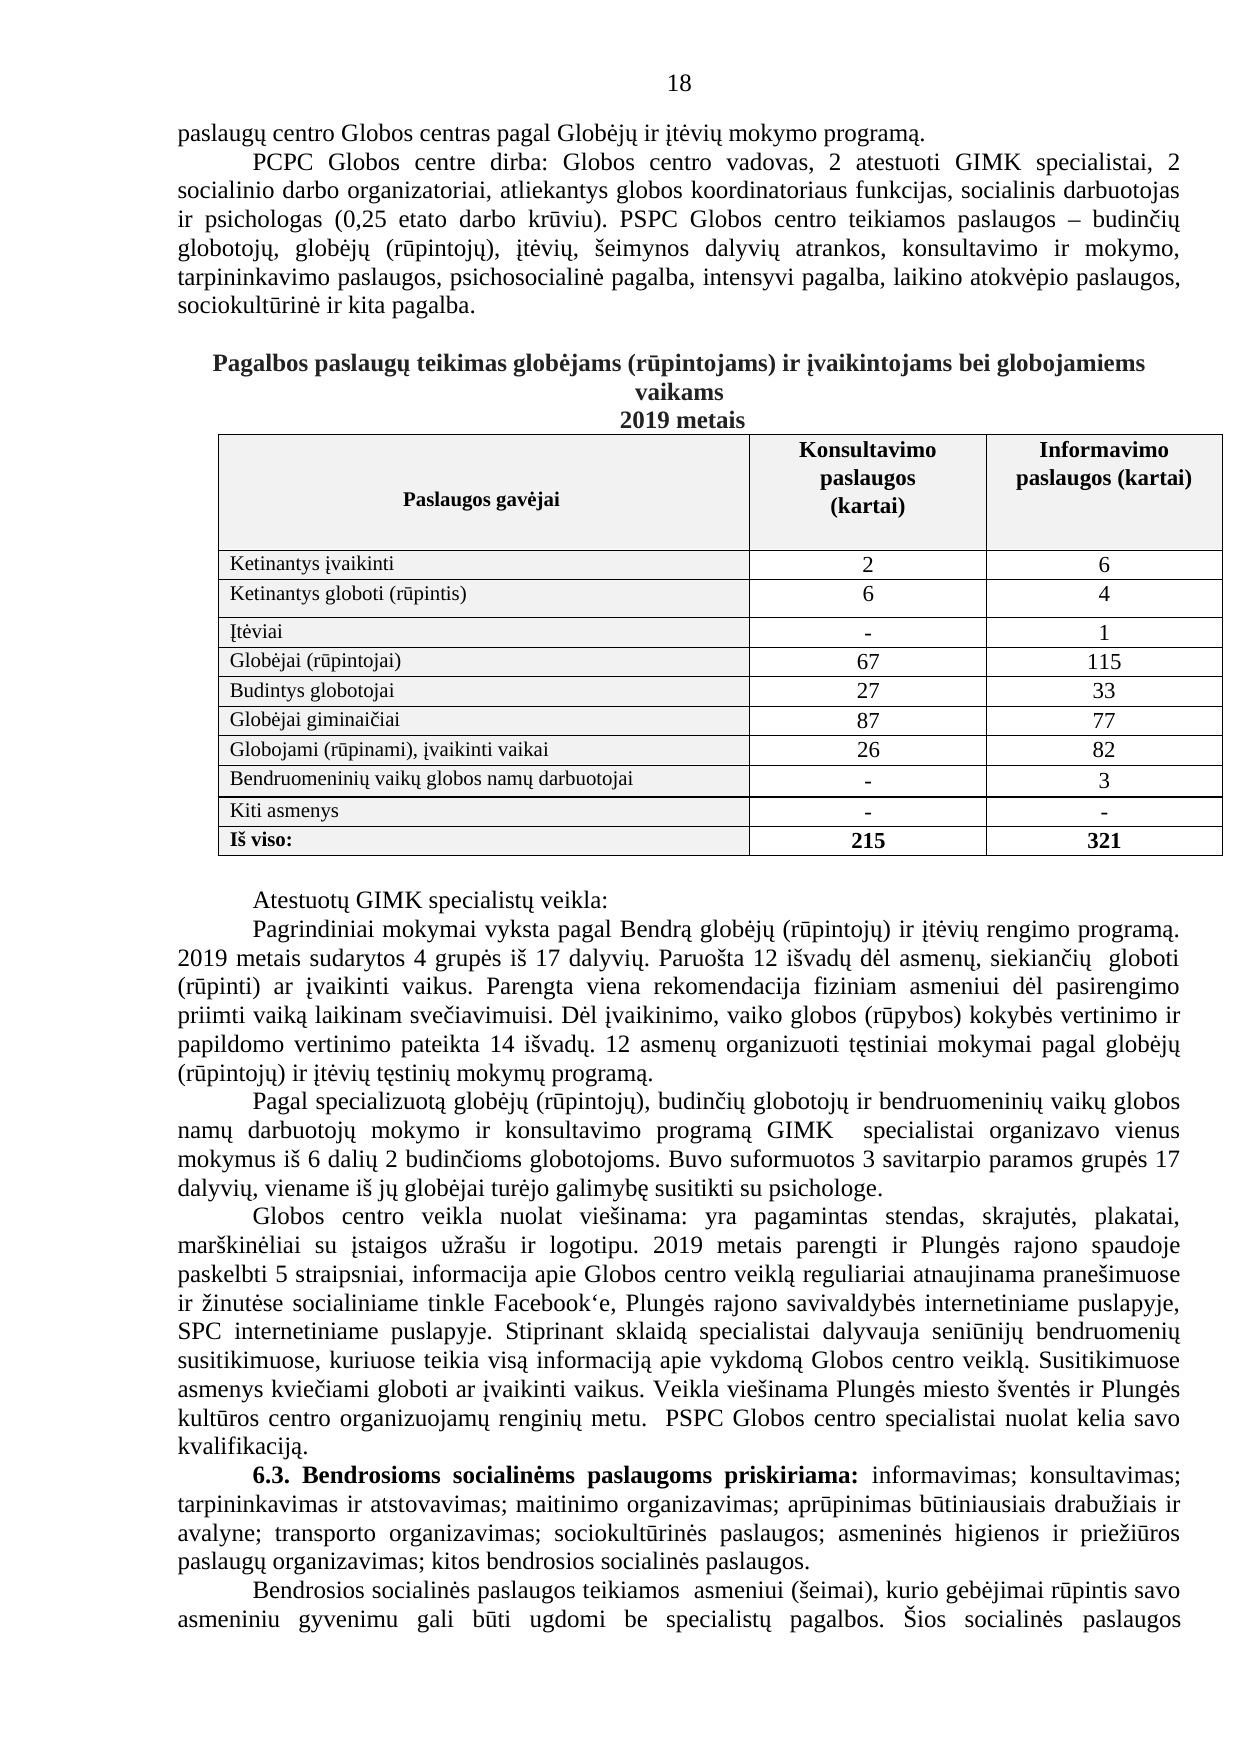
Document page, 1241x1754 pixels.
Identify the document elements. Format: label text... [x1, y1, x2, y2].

table_cell Įtėviai [219, 618, 749, 647]
table_cell 82 [987, 736, 1222, 764]
table_cell - [750, 798, 986, 826]
table_cell - [987, 798, 1222, 826]
table_cell 27 [750, 677, 986, 706]
table_cell 1 [987, 618, 1222, 647]
table_cell 87 [750, 707, 986, 735]
table_cell 4 [987, 580, 1222, 617]
table_cell - [750, 766, 986, 796]
text Bendrosios socialinės paslaugos teikiamos asmeniui (šeimai), kurio gebėjimai rūpintis savo asmeniniu gyvenimu gali būti ugdomi be specialistų pagalbos. Šios socialinės paslaugos [177, 1575, 1181, 1633]
text PCPC Globos centre dirba: Globos centro vadovas, 2 atestuoti GIMK specialistai, 2 socialinio darbo organizatoriai, atliekantys globos koordinatoriaus funkcijas, socialinis darbuotojas ir psichologas (0,25 etato darbo krūviu). PSPC Globos centro teikiamos paslaugos – budinčių globotojų, globėjų (rūpintojų), įtėvių, šeimynos dalyvių atrankos, konsultavimo ir mokymo, tarpininkavimo paslaugos, psichosocialinė pagalba, intensyvi pagalba, laikino atokvėpio paslaugos, sociokultūrinė ir kita pagalba. [177, 147, 1181, 319]
table_cell 33 [987, 677, 1222, 706]
table_cell Iš viso: [219, 827, 749, 855]
table_cell Globėjai (rūpintojai) [219, 648, 749, 676]
table_cell Budintys globotojai [219, 677, 749, 706]
table_cell Globėjai giminaičiai [219, 707, 749, 735]
text 2019 metais [177, 406, 1181, 434]
text Atestuotų GIMK specialistų veikla: [177, 885, 1181, 914]
table_cell Ketinantys įvaikinti [219, 551, 749, 579]
table_cell [987, 520, 1222, 549]
table_cell 3 [987, 766, 1222, 796]
table_cell 67 [750, 648, 986, 676]
table_cell 6 [750, 580, 986, 617]
table_cell 6 [987, 551, 1222, 579]
table_cell 77 [987, 707, 1222, 735]
text Pagrindiniai mokymai vyksta pagal Bendrą globėjų (rūpintojų) ir įtėvių rengimo programą. 2019 metais sudarytos 4 grupės iš 17 dalyvių. Paruošta 12 išvadų dėl asmenų, siekiančių globoti (rūpinti) ar įvaikinti vaikus. Parengta viena rekomendacija fiziniam asmeniui dėl pasirengimo priimti vaiką laikinam svečiavimuisi. Dėl įvaikinimo, vaiko globos (rūpybos) kokybės vertinimo ir papildomo vertinimo pateikta 14 išvadų. 12 asmenų organizuoti tęstiniai mokymai pagal globėjų (rūpintojų) ir įtėvių tęstinių mokymų programą. [177, 914, 1181, 1086]
table_cell 26 [750, 736, 986, 764]
table_cell 2 [750, 551, 986, 579]
text Pagal specializuotą globėjų (rūpintojų), budinčių globotojų ir bendruomeninių vaikų globos namų darbuotojų mokymo ir konsultavimo programą GIMK specialistai organizavo vienus mokymus iš 6 dalių 2 budinčioms globotojoms. Buvo suformuotos 3 savitarpio paramos grupės 17 dalyvių, viename iš jų globėjai turėjo galimybę susitikti su psichologe. [177, 1086, 1181, 1201]
table_cell - [750, 618, 986, 647]
table_header Paslaugos gavėjai [219, 435, 749, 549]
text Globos centro veikla nuolat viešinama: yra pagamintas stendas, skrajutės, plakatai, marškinėliai su įstaigos užrašu ir logotipu. 2019 metais parengti ir Plungės rajono spaudoje paskelbti 5 straipsniai, informacija apie Globos centro veiklą reguliariai atnaujinama pranešimuose ir žinutėse socialiniame tinkle Facebook‘e, Plungės rajono savivaldybės internetiniame puslapyje, SPC internetiniame puslapyje. Stiprinant sklaidą specialistai dalyvauja seniūnijų bendruomenių susitikimuose, kuriuose teikia visą informaciją apie vykdomą Globos centro veiklą. Susitikimuose asmenys kviečiami globoti ar įvaikinti vaikus. Veikla viešinama Plungės miesto šventės ir Plungės kultūros centro organizuojamų renginių metu. PSPC Globos centro specialistai nuolat kelia savo kvalifikaciją. [177, 1201, 1181, 1460]
table_cell 115 [987, 648, 1222, 676]
table_cell Globojami (rūpinami), įvaikinti vaikai [219, 736, 749, 764]
table_cell [750, 520, 986, 549]
text paslaugų centro Globos centras pagal Globėjų ir įtėvių mokymo programą. [177, 118, 1181, 147]
table_header Konsultavimo paslaugos (kartai) [750, 435, 986, 520]
table_cell Bendruomeninių vaikų globos namų darbuotojai [219, 766, 749, 796]
text 6.3. Bendrosioms socialinėms paslaugoms priskiriama: informavimas; konsultavimas; tarpininkavimas ir atstovavimas; maitinimo organizavimas; aprūpinimas būtiniausiais drabužiais ir avalyne; transporto organizavimas; sociokultūrinės paslaugos; asmeninės higienos ir priežiūros paslaugų organizavimas; kitos bendrosios socialinės paslaugos. [177, 1460, 1181, 1575]
text Pagalbos paslaugų teikimas globėjams (rūpintojams) ir įvaikintojams bei globojamiems vaikams [177, 348, 1181, 406]
table_header Informavimo paslaugos (kartai) [987, 435, 1222, 520]
table_cell Kiti asmenys [219, 798, 749, 826]
table_cell 215 [750, 827, 986, 855]
table_cell Ketinantys globoti (rūpintis) [219, 580, 749, 617]
table_cell 321 [987, 827, 1222, 855]
